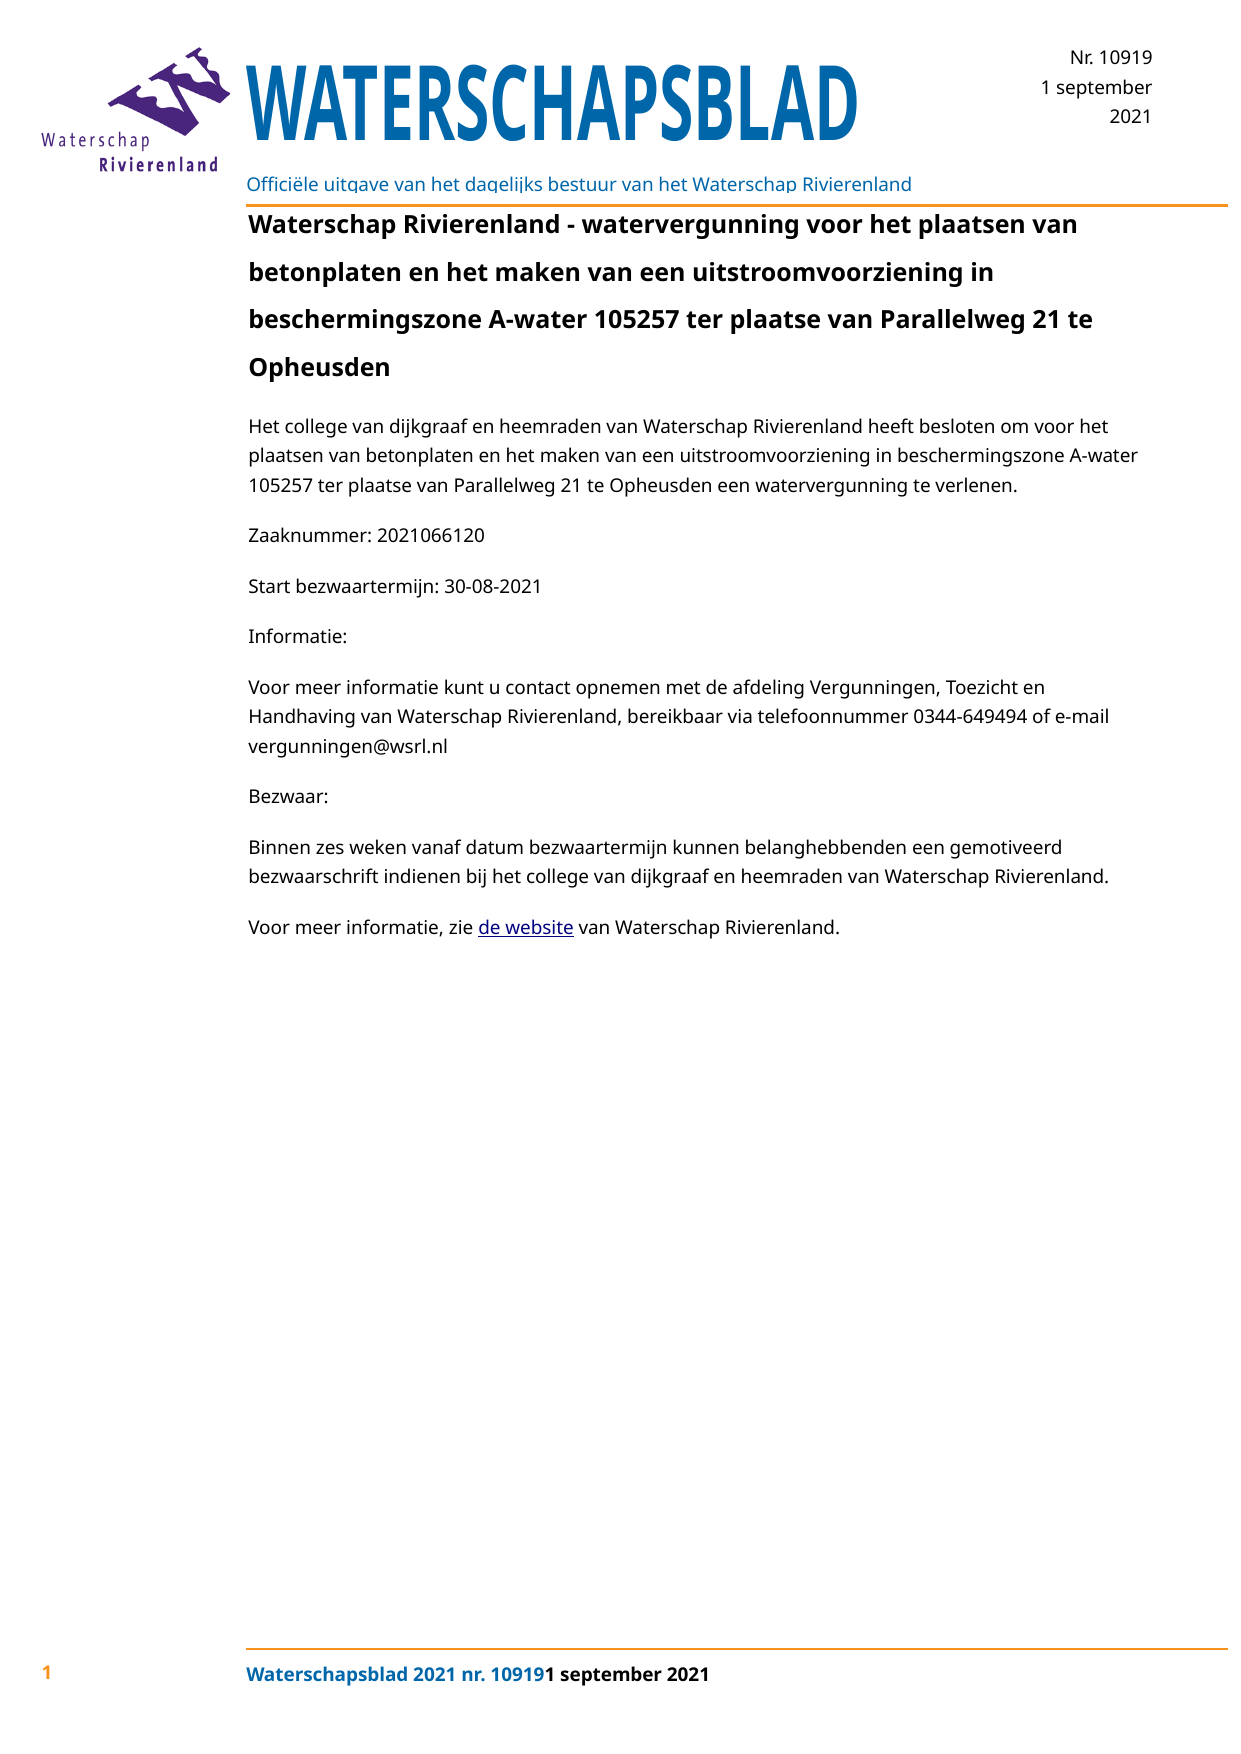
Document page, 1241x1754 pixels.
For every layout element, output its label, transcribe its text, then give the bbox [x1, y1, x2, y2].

text Het college van dijkgraaf en heemraden van Waterschap Rivierenland heeft besloten om voor het plaatsen van betonplaten en het maken van een uitstroomvoorziening in beschermingszone A-water 105257 ter plaatse van Parallelweg 21 te Opheusden een watervergunning te verlenen. [248, 413, 1152, 498]
text Waterschap Rivierenland - watervergunning voor het plaatsen van betonplaten en het maken van een uitstroomvoorziening in beschermingszone A-water 105257 ter plaatse van Parallelweg 21 te Opheusden [248, 207, 1152, 384]
text Voor meer informatie, zie de website van Waterschap Rivierenland. [248, 914, 1152, 940]
text Binnen zes weken vanaf datum bezwaartermijn kunnen belanghebbenden een gemotiveerd bezwaarschrift indienen bij het college van dijkgraaf en heemraden van Waterschap Rivierenland. [248, 834, 1152, 889]
text Zaaknummer: 2021066120 [248, 523, 1152, 548]
text Start bezwaartermijn: 30-08-2021 [248, 573, 1152, 599]
picture [41, 47, 231, 172]
text Bezwaar: [248, 783, 1152, 809]
text Voor meer informatie kunt u contact opnemen met de afdeling Vergunningen, Toezicht en Handhaving van Waterschap Rivierenland, bereikbaar via telefoonnummer 0344-649494 of e-mail vergunningen@wsrl.nl [248, 674, 1152, 759]
text Informatie: [248, 623, 1152, 649]
